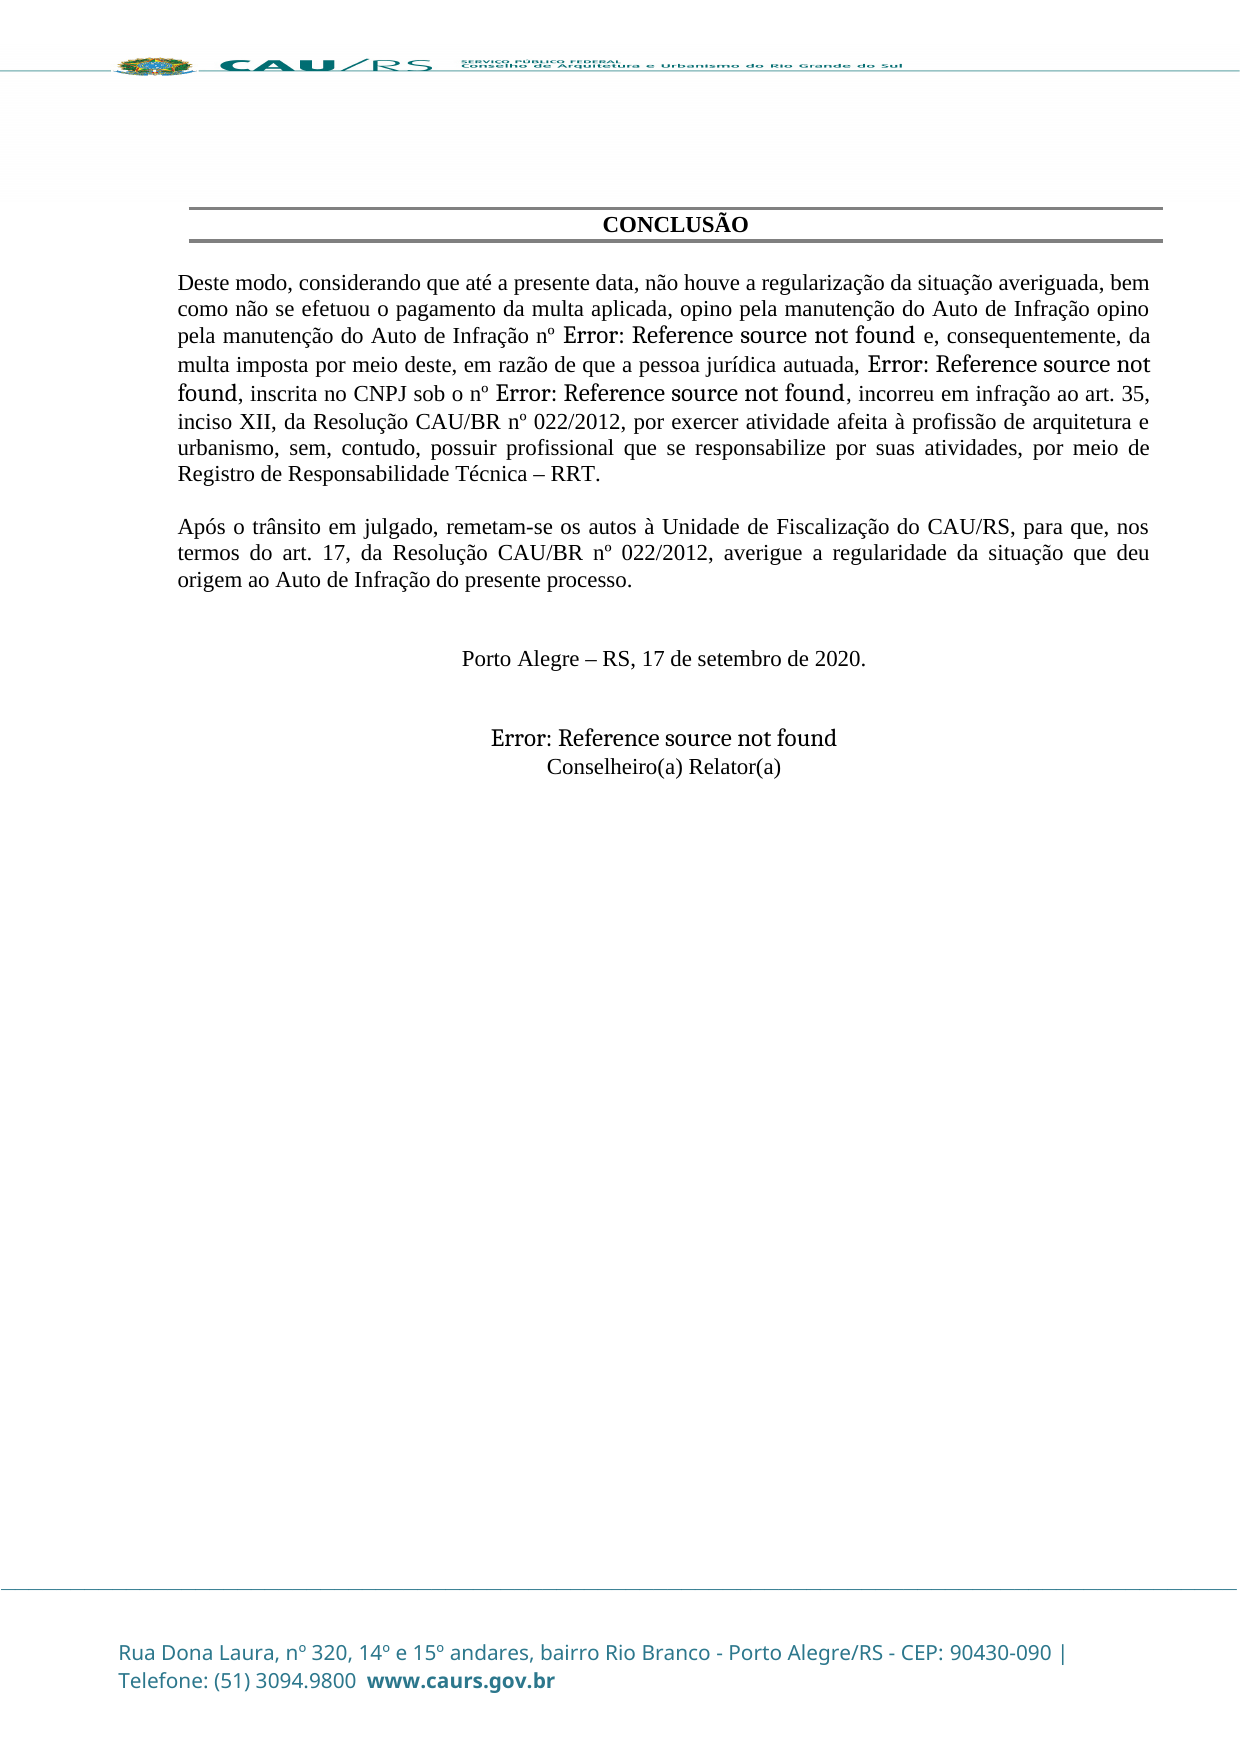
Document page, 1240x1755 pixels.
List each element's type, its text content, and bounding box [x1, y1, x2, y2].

text Conselheiro(a) Relator(a) [177, 753, 1151, 779]
table_header CONCLUSÃO [189, 210, 1163, 239]
text Após o trânsito em julgado, remetam-se os autos à Unidade de Fiscalização do CAU/RS, para que, nos termos do art. 17, da Resolução CAU/BR nº 022/2012, averigue a regularidade da situação que deu origem ao Auto de Infração do presente processo. [177, 513, 1151, 592]
text ORITZ ADRIANO ADAMS DE CAMPOS [177, 724, 1151, 753]
text Deste modo, considerando que até a presente data, não houve a regularização da situação averiguada, bem como não se efetuou o pagamento da multa aplicada, opino pela manutenção do Auto de Infração opino pela manutenção do Auto de Infração nº 1000083814 / 2019 e, consequentemente, da multa imposta por meio deste, em razão de que a pessoa jurídica autuada, RVS ENGENHARIA E CONSTRUÇÕES LTDA EPP, inscrita no CNPJ sob o nº 05.694.737/0001-75, incorreu em infração ao art. 35, inciso XII, da Resolução CAU/BR nº 022/2012, por exercer atividade afeita à profissão de arquitetura e urbanismo, sem, contudo, possuir profissional que se responsabilize por suas atividades, por meio de Registro de Responsabilidade Técnica – RRT. [177, 269, 1151, 487]
text Porto Alegre – RS, 17 de setembro de 2020. [177, 645, 1151, 671]
